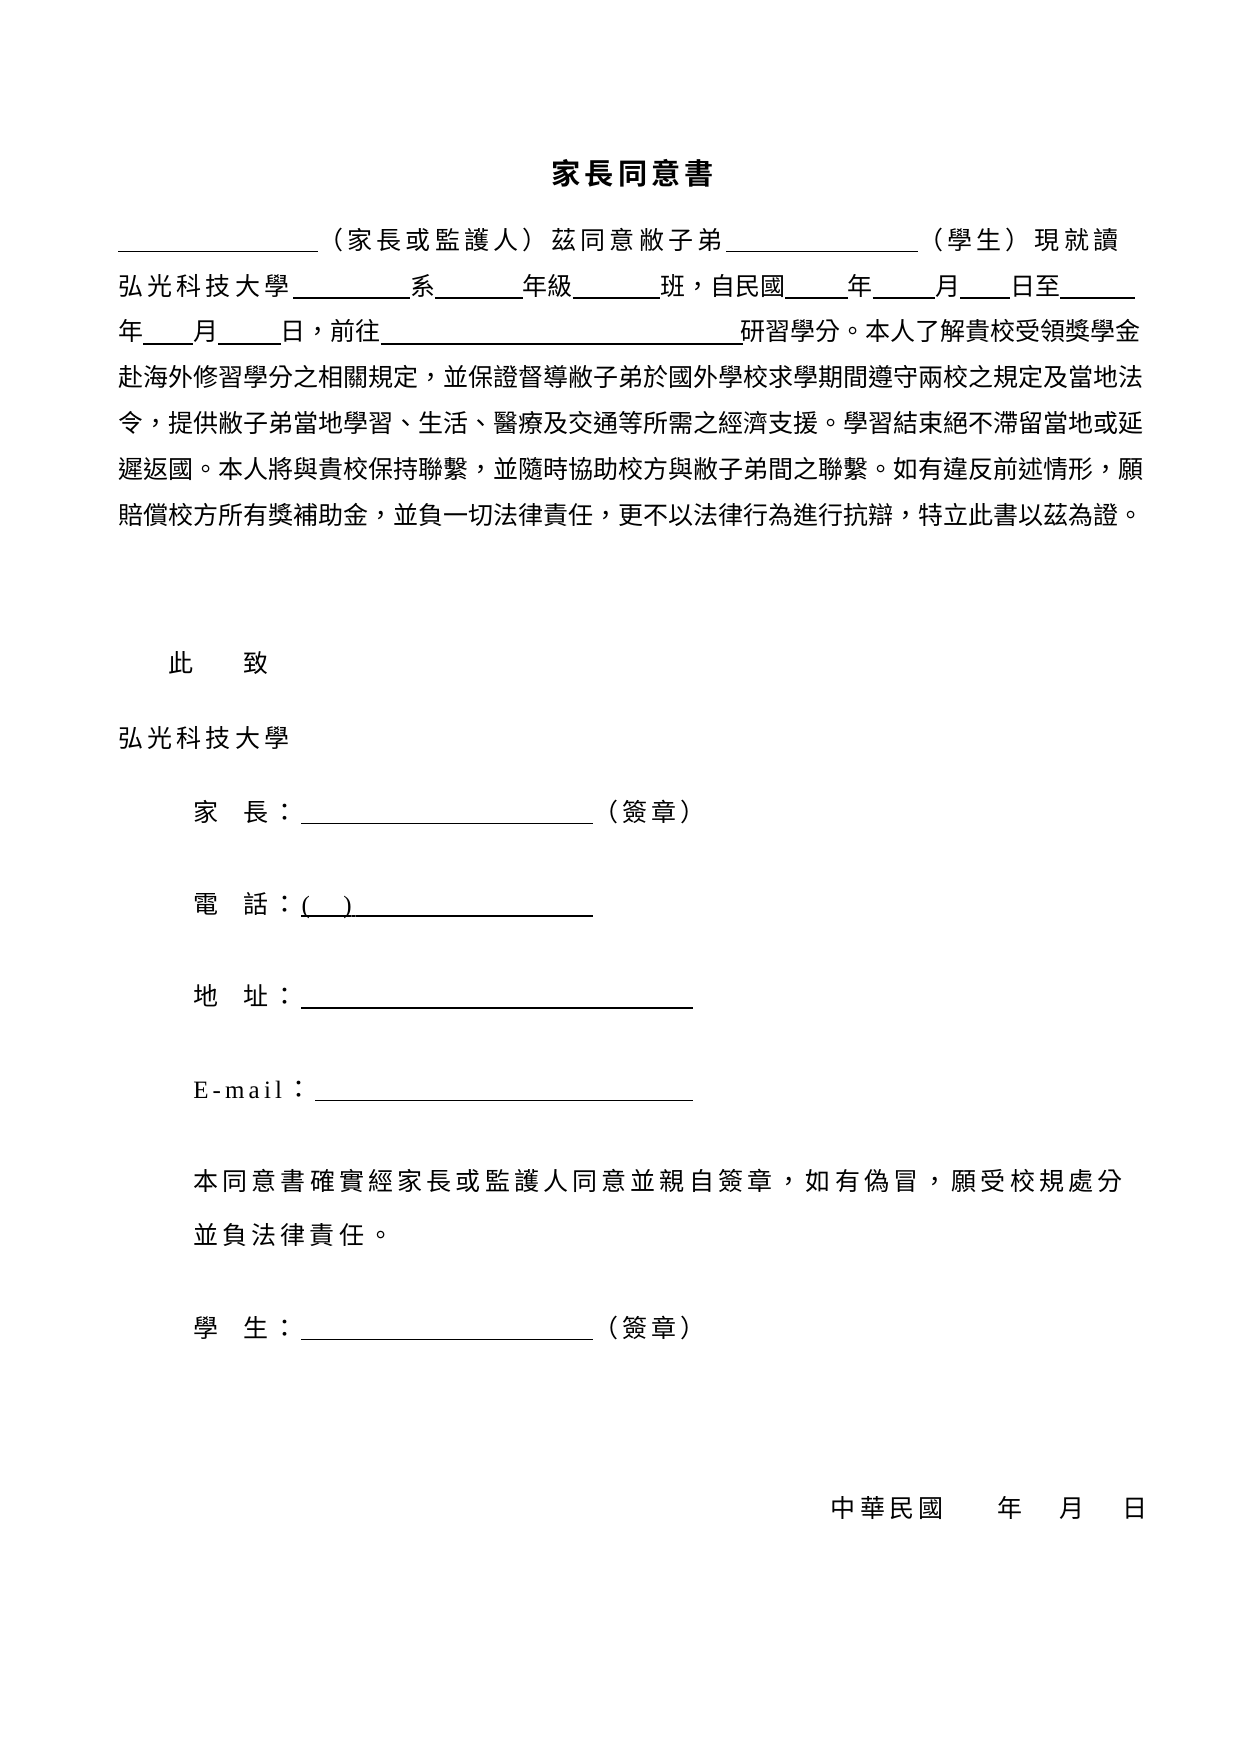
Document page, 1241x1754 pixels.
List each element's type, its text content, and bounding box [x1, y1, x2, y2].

text （家長或監護人）茲同意敝子弟 （學生）現就讀弘光科技大學 系 年級 班，自民國 年 月 日至 年 月 日，前往 研習學分。本人了解貴校受領獎學金赴海外修習學分之相關規定，並保證督導敝子弟於國外學校求學期間遵守兩校之規定及當地法令，提供敝子弟當地學習、生活、醫療及交通等所需之經濟支援。學習結束絕不滯留當地或延遲返國。本人將與貴校保持聯繫，並隨時協助校方與敝子弟間之聯繫。如有違反前述情形，願賠償校方所有獎補助金，並負一切法律責任，更不以法律行為進行抗辯，特立此書以茲為證。 [118, 212, 1147, 533]
text 中華民國 年 月 日 [118, 1481, 1147, 1527]
text 學 生： （簽章） [193, 1308, 1147, 1344]
text 家 長： （簽章） [193, 792, 1147, 828]
text 本同意書確實經家長或監護人同意並親自簽章，如有偽冒，願受校規處分並負法律責任。 [193, 1161, 1147, 1252]
text 此 致 [143, 644, 1147, 680]
text 地 址： [193, 977, 1147, 1013]
text 弘光科技大學 [118, 718, 1147, 754]
text E-mail： [193, 1069, 1147, 1105]
text 電 話：( ) [193, 884, 1147, 921]
text 家長同意書 [118, 146, 1147, 194]
